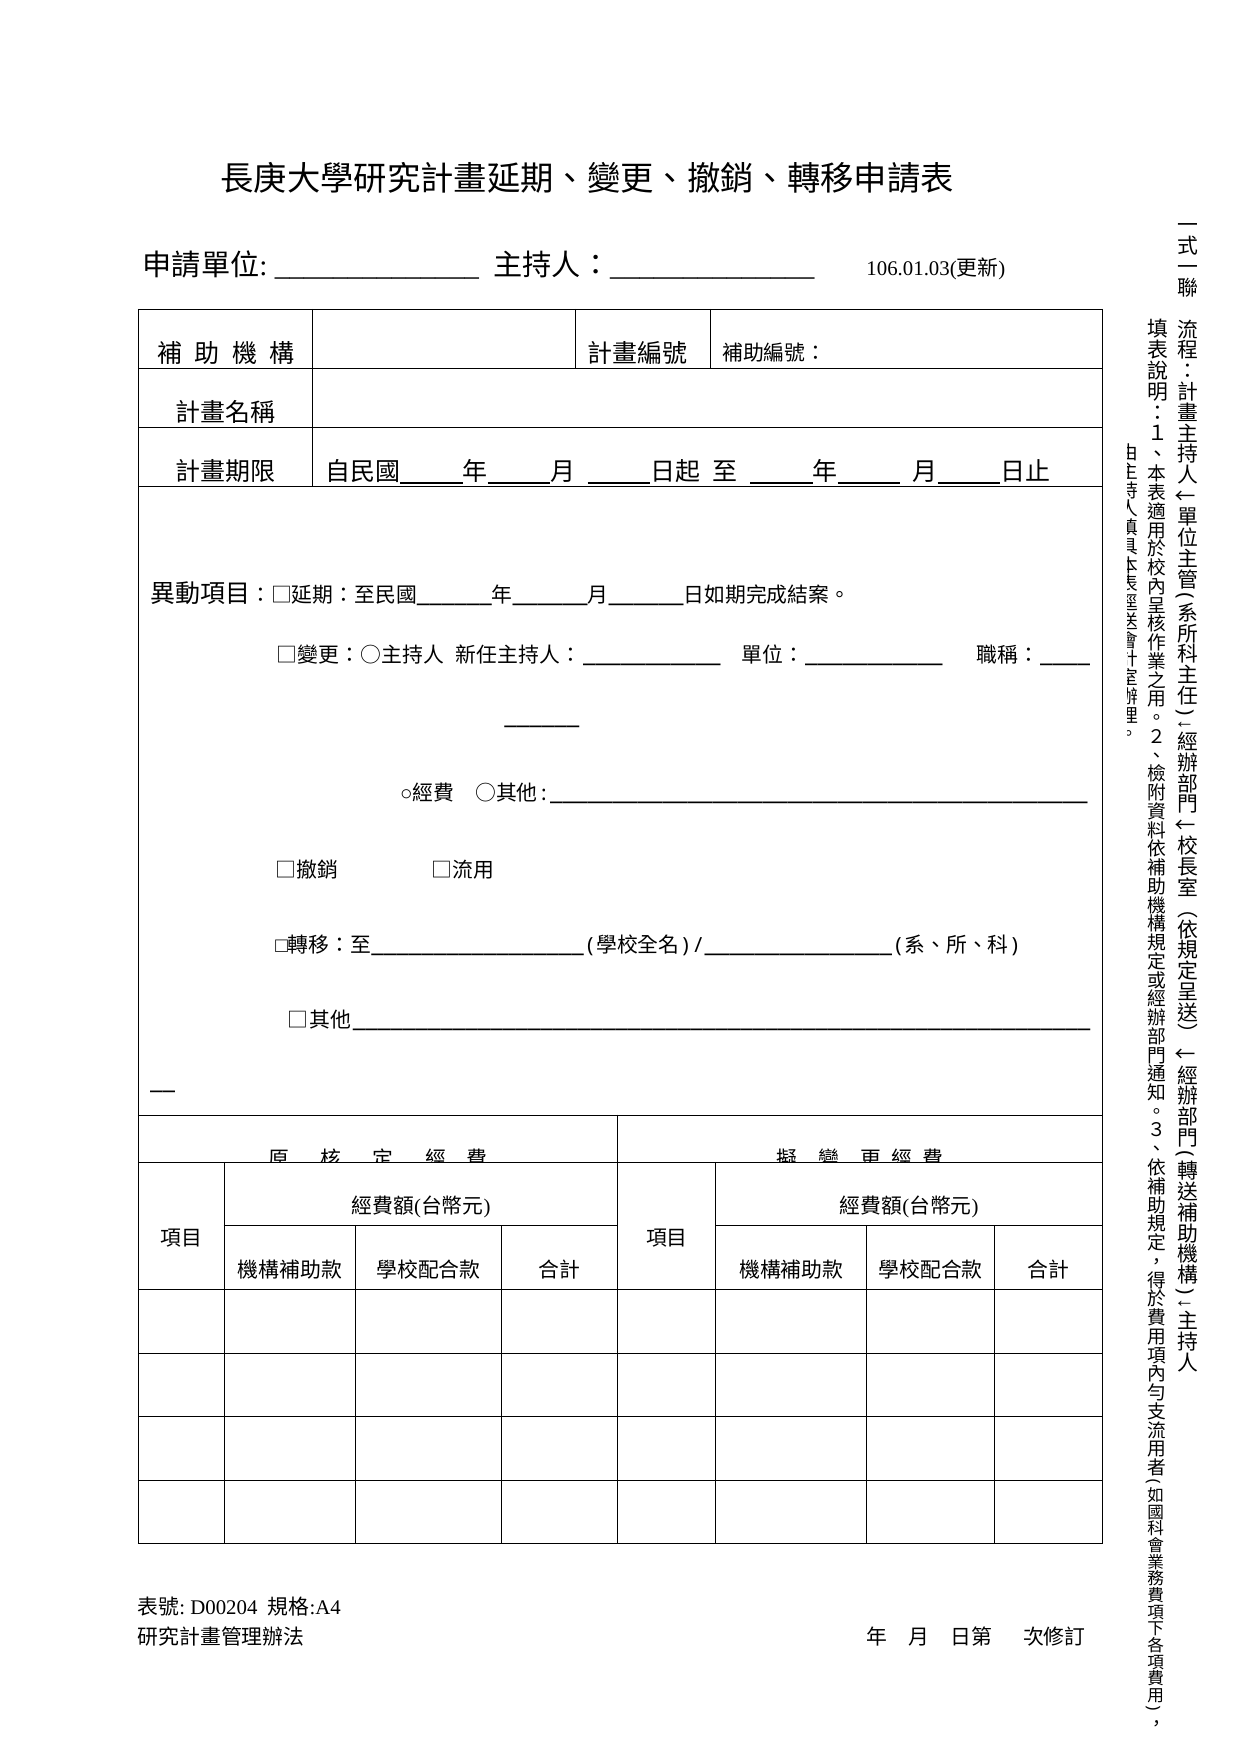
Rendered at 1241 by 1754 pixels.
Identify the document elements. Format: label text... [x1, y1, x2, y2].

text 長庚大學研究計畫延期、變更、撤銷、轉移申請表 [59, 134, 1181, 196]
table_cell 異動項目：□延期：至民國______年______月______日如期完成結案。 □變更：○主持人 新任主持人：___________ 單位：___________ 職稱：__________ ○經費 ○其他:___________________________________________ □撤銷 □流用 □轉移：至_________________(學校全名)/_______________(系、所、科) □其他_____________________________________________________________ [139, 487, 1102, 1114]
table_cell 經費額(台幣元) [225, 1163, 617, 1225]
table_cell [867, 1417, 994, 1479]
table_cell 計畫期限 [139, 428, 312, 486]
table_cell 合計 [502, 1226, 617, 1289]
table_cell [139, 1417, 224, 1479]
table_header 補助編號： 本校案號： [711, 310, 1102, 368]
table_cell 項目 [618, 1163, 715, 1289]
table_cell 自民國 年 月 日起 至 年 月 日止 [313, 428, 1102, 486]
table_cell 學校配合款 [867, 1226, 994, 1289]
table_cell [716, 1354, 866, 1416]
text 由主持人填具本表逕送會計室辦理。 [1128, 214, 1142, 1754]
table_cell [356, 1354, 501, 1416]
table_cell 計畫名稱 [139, 369, 312, 427]
table_cell [867, 1354, 994, 1416]
table_cell [139, 1290, 224, 1352]
table_cell [716, 1481, 866, 1543]
table_cell 擬 變 更 經 費 [618, 1116, 1102, 1162]
table_cell 機構補助款 [225, 1226, 355, 1289]
table_cell [716, 1417, 866, 1479]
table_cell 合計 [995, 1226, 1102, 1289]
table_cell [502, 1417, 617, 1479]
table_cell [225, 1417, 355, 1479]
table_cell [502, 1354, 617, 1416]
table_cell 項目 [139, 1163, 224, 1289]
table_cell [225, 1290, 355, 1352]
table_cell [502, 1481, 617, 1543]
table_cell [618, 1417, 715, 1479]
table_cell [995, 1290, 1102, 1352]
table_cell [867, 1290, 994, 1352]
table_cell [995, 1481, 1102, 1543]
table_cell [618, 1290, 715, 1352]
table_cell [995, 1354, 1102, 1416]
table_cell [502, 1290, 617, 1352]
table_cell [356, 1417, 501, 1479]
table_cell [225, 1354, 355, 1416]
table_cell [356, 1290, 501, 1352]
table_header [313, 310, 575, 368]
table_header 補 助 機 構 [139, 310, 312, 368]
table_cell 機構補助款 [716, 1226, 866, 1289]
table_cell [867, 1481, 994, 1543]
table_header 計畫編號 [576, 310, 710, 368]
table_cell 經費額(台幣元) [716, 1163, 1102, 1225]
table_cell 學校配合款 [356, 1226, 501, 1289]
table_cell [313, 369, 1102, 427]
table_cell [225, 1481, 355, 1543]
table_cell 原 核 定 經 費 [139, 1116, 617, 1162]
table_cell [995, 1417, 1102, 1479]
table_cell [139, 1354, 224, 1416]
text 一式一聯 流程：計畫主持人↓單位主管(系所科主任)↓經辦部門↓校長室（依規定呈送）↓經辦部門(轉送補助機構)↓主持人 [1172, 214, 1203, 1754]
table_cell [618, 1354, 715, 1416]
table_cell [356, 1481, 501, 1543]
table_cell [716, 1290, 866, 1352]
table_cell [139, 1481, 224, 1543]
text 申請單位: ______________ 主持人：______________ 106.01.03(更新) [59, 221, 1128, 284]
table_cell [618, 1481, 715, 1543]
text 填表說明：１、本表適用於校內呈核作業之用。２、檢附資料依補助機構規定或經辦部門通知。３、依補助規定，得於費用項內勻支流用者(如國科會業務費項下各項費用)， [1142, 214, 1172, 1754]
